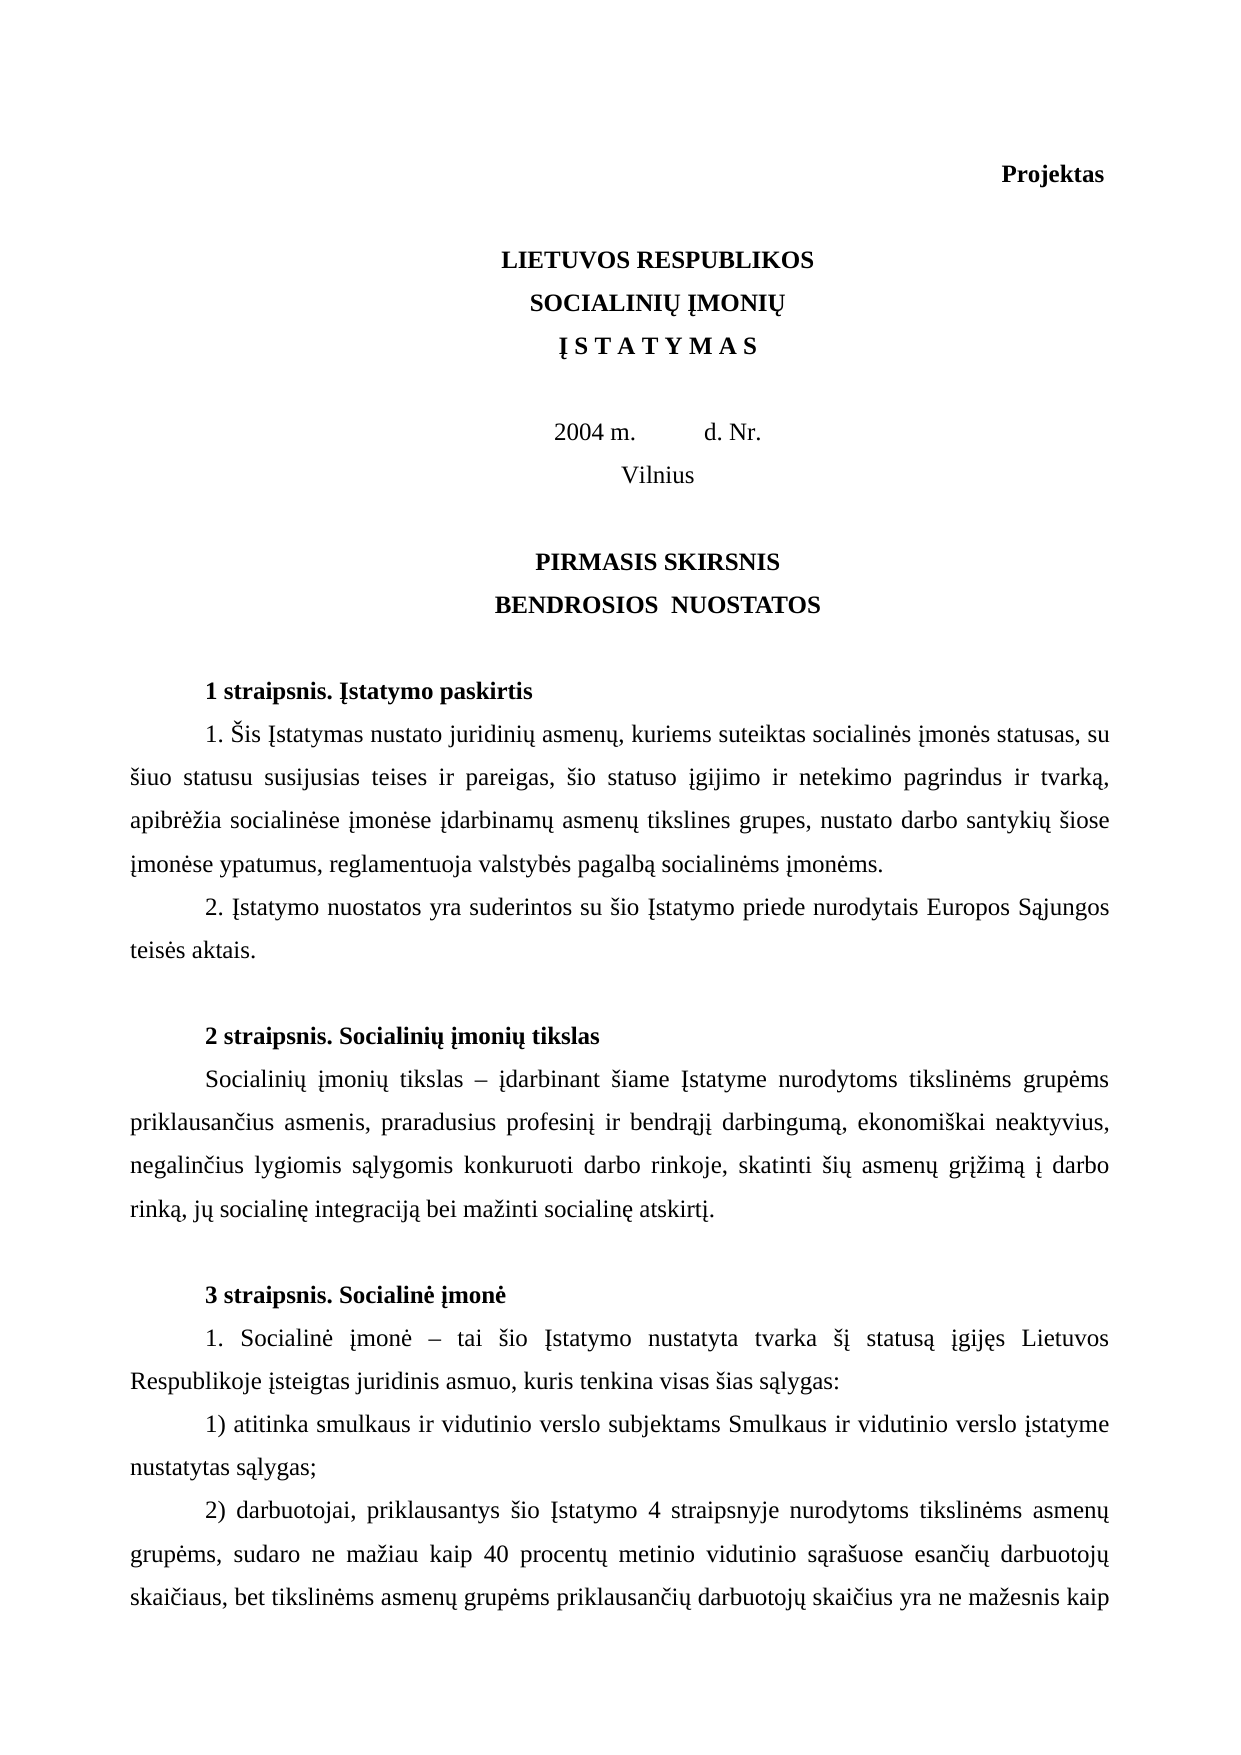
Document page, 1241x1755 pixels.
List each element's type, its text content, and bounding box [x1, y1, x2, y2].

text Projektas [130, 159, 1110, 187]
text Lietuvos Respublikos [130, 245, 1110, 274]
text Vilnius [130, 461, 1110, 489]
text 1 straipsnis. Įstatymo paskirtis [130, 676, 1110, 705]
text BendrOSIOS NUOSTATOS [130, 590, 1110, 619]
text 2. Įstatymo nuostatos yra suderintos su šio Įstatymo priede nurodytais Europos Sąjungos teisės aktais. [130, 892, 1110, 964]
text Socialinių įmonių tikslas – įdarbinant šiame Įstatyme nurodytoms tikslinėms grupėms priklausančius asmenis, praradusius profesinį ir bendrąjį darbingumą, ekonomiškai neaktyvius, negalinčius lygiomis sąlygomis konkuruoti darbo rinkoje, skatinti šių asmenų grįžimą į darbo rinką, jų socialinę integraciją bei mažinti socialinę atskirtį. [130, 1064, 1110, 1222]
text 1) atitinka smulkaus ir vidutinio verslo subjektams Smulkaus ir vidutinio verslo įstatyme nustatytas sąlygas; [130, 1409, 1110, 1481]
text 1. Socialinė įmonė – tai šio Įstatymo nustatyta tvarka šį statusą įgijęs Lietuvos Respublikoje įsteigtas juridinis asmuo, kuris tenkina visas šias sąlygas: [130, 1323, 1110, 1395]
text 2004 m. d. Nr. [130, 417, 1110, 446]
text 1. Šis Įstatymas nustato juridinių asmenų, kuriems suteiktas socialinės įmonės statusas, su šiuo statusu susijusias teises ir pareigas, šio statuso įgijimo ir netekimo pagrindus ir tvarką, apibrėžia socialinėse įmonėse įdarbinamų asmenų tikslines grupes, nustato darbo santykių šiose įmonėse ypatumus, reglamentuoja valstybės pagalbą socialinėms įmonėms. [130, 719, 1110, 877]
text 3 straipsnis. Socialinė įmonė [130, 1280, 1110, 1309]
text 2 straipsnis. Socialinių įmonių tikslas [130, 1021, 1110, 1050]
text 2) darbuotojai, priklausantys šio Įstatymo 4 straipsnyje nurodytoms tikslinėms asmenų grupėms, sudaro ne mažiau kaip 40 procentų metinio vidutinio sąrašuose esančių darbuotojų skaičiaus, bet tikslinėms asmenų grupėms priklausančių darbuotojų skaičius yra ne mažesnis kaip [130, 1496, 1110, 1611]
text į s t a t y m a s [130, 331, 1110, 360]
text PIRMASis SKIRSNIS [130, 547, 1110, 576]
text Socialinių įmonių [130, 288, 1110, 317]
